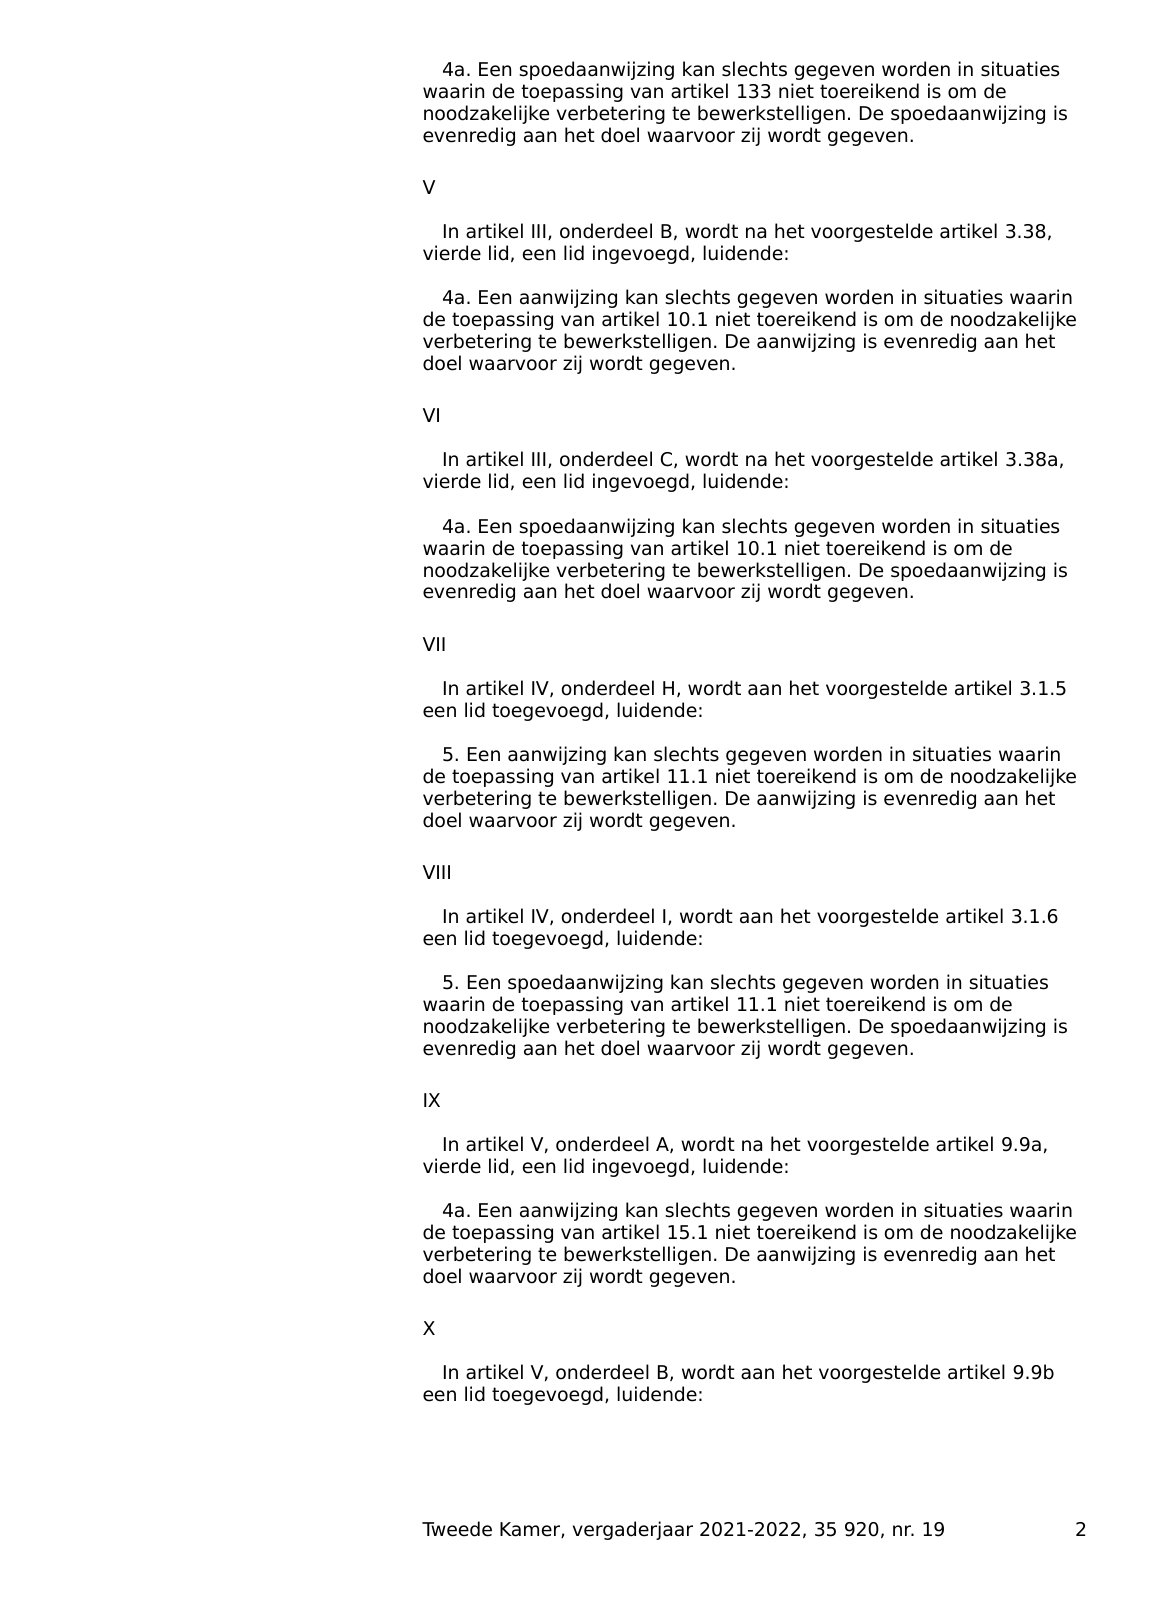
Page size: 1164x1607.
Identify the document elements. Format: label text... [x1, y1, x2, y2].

text 5. Een aanwijzing kan slechts gegeven worden in situaties waarin de toepassing van artikel 11.1 niet toereikend is om de noodzakelijke verbetering te bewerkstelligen. De aanwijzing is evenredig aan het doel waarvoor zij wordt gegeven. [422, 744, 1087, 832]
text 4a. Een spoedaanwijzing kan slechts gegeven worden in situaties waarin de toepassing van artikel 133 niet toereikend is om de noodzakelijke verbetering te bewerkstelligen. De spoedaanwijzing is evenredig aan het doel waarvoor zij wordt gegeven. [422, 59, 1087, 147]
text In artikel V, onderdeel B, wordt aan het voorgestelde artikel 9.9b een lid toegevoegd, luidende: [422, 1362, 1087, 1406]
text In artikel V, onderdeel A, wordt na het voorgestelde artikel 9.9a, vierde lid, een lid ingevoegd, luidende: [422, 1134, 1087, 1178]
subtitle VIII [422, 862, 1087, 884]
subtitle VI [422, 405, 1087, 427]
text In artikel IV, onderdeel I, wordt aan het voorgestelde artikel 3.1.6 een lid toegevoegd, luidende: [422, 906, 1087, 950]
text 4a. Een aanwijzing kan slechts gegeven worden in situaties waarin de toepassing van artikel 15.1 niet toereikend is om de noodzakelijke verbetering te bewerkstelligen. De aanwijzing is evenredig aan het doel waarvoor zij wordt gegeven. [422, 1200, 1087, 1288]
text In artikel III, onderdeel B, wordt na het voorgestelde artikel 3.38, vierde lid, een lid ingevoegd, luidende: [422, 221, 1087, 265]
subtitle IX [422, 1090, 1087, 1112]
text In artikel IV, onderdeel H, wordt aan het voorgestelde artikel 3.1.5 een lid toegevoegd, luidende: [422, 678, 1087, 722]
subtitle VII [422, 633, 1087, 655]
text 4a. Een spoedaanwijzing kan slechts gegeven worden in situaties waarin de toepassing van artikel 10.1 niet toereikend is om de noodzakelijke verbetering te bewerkstelligen. De spoedaanwijzing is evenredig aan het doel waarvoor zij wordt gegeven. [422, 516, 1087, 603]
text 5. Een spoedaanwijzing kan slechts gegeven worden in situaties waarin de toepassing van artikel 11.1 niet toereikend is om de noodzakelijke verbetering te bewerkstelligen. De spoedaanwijzing is evenredig aan het doel waarvoor zij wordt gegeven. [422, 972, 1087, 1060]
subtitle V [422, 177, 1087, 199]
text In artikel III, onderdeel C, wordt na het voorgestelde artikel 3.38a, vierde lid, een lid ingevoegd, luidende: [422, 449, 1087, 493]
subtitle X [422, 1318, 1087, 1340]
text 4a. Een aanwijzing kan slechts gegeven worden in situaties waarin de toepassing van artikel 10.1 niet toereikend is om de noodzakelijke verbetering te bewerkstelligen. De aanwijzing is evenredig aan het doel waarvoor zij wordt gegeven. [422, 287, 1087, 375]
